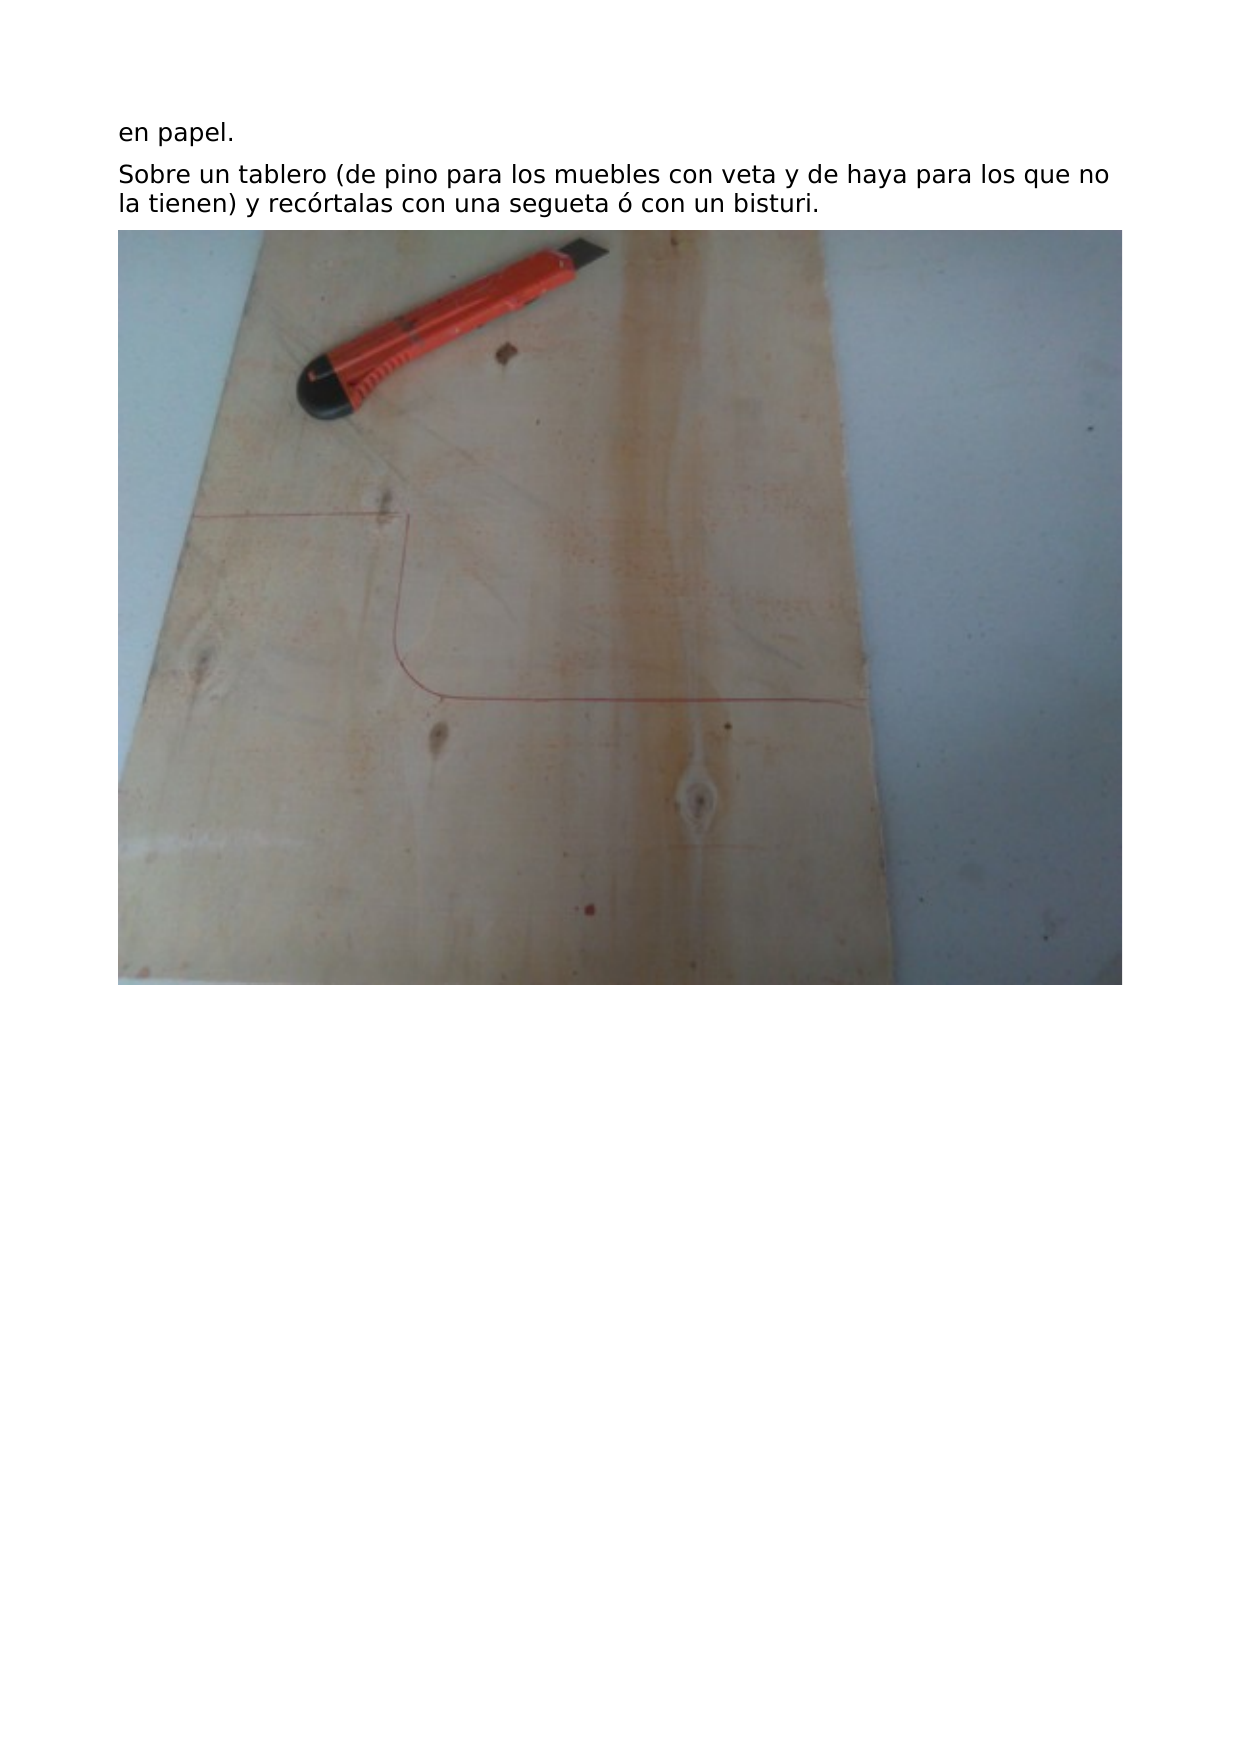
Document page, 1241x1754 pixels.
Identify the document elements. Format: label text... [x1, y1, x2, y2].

text en papel. [118, 118, 1122, 147]
text Sobre un tablero (de pino para los muebles con veta y de haya para los que no la tienen) y recórtalas con una segueta ó con un bisturi. [118, 160, 1122, 218]
picture [118, 230, 1123, 985]
